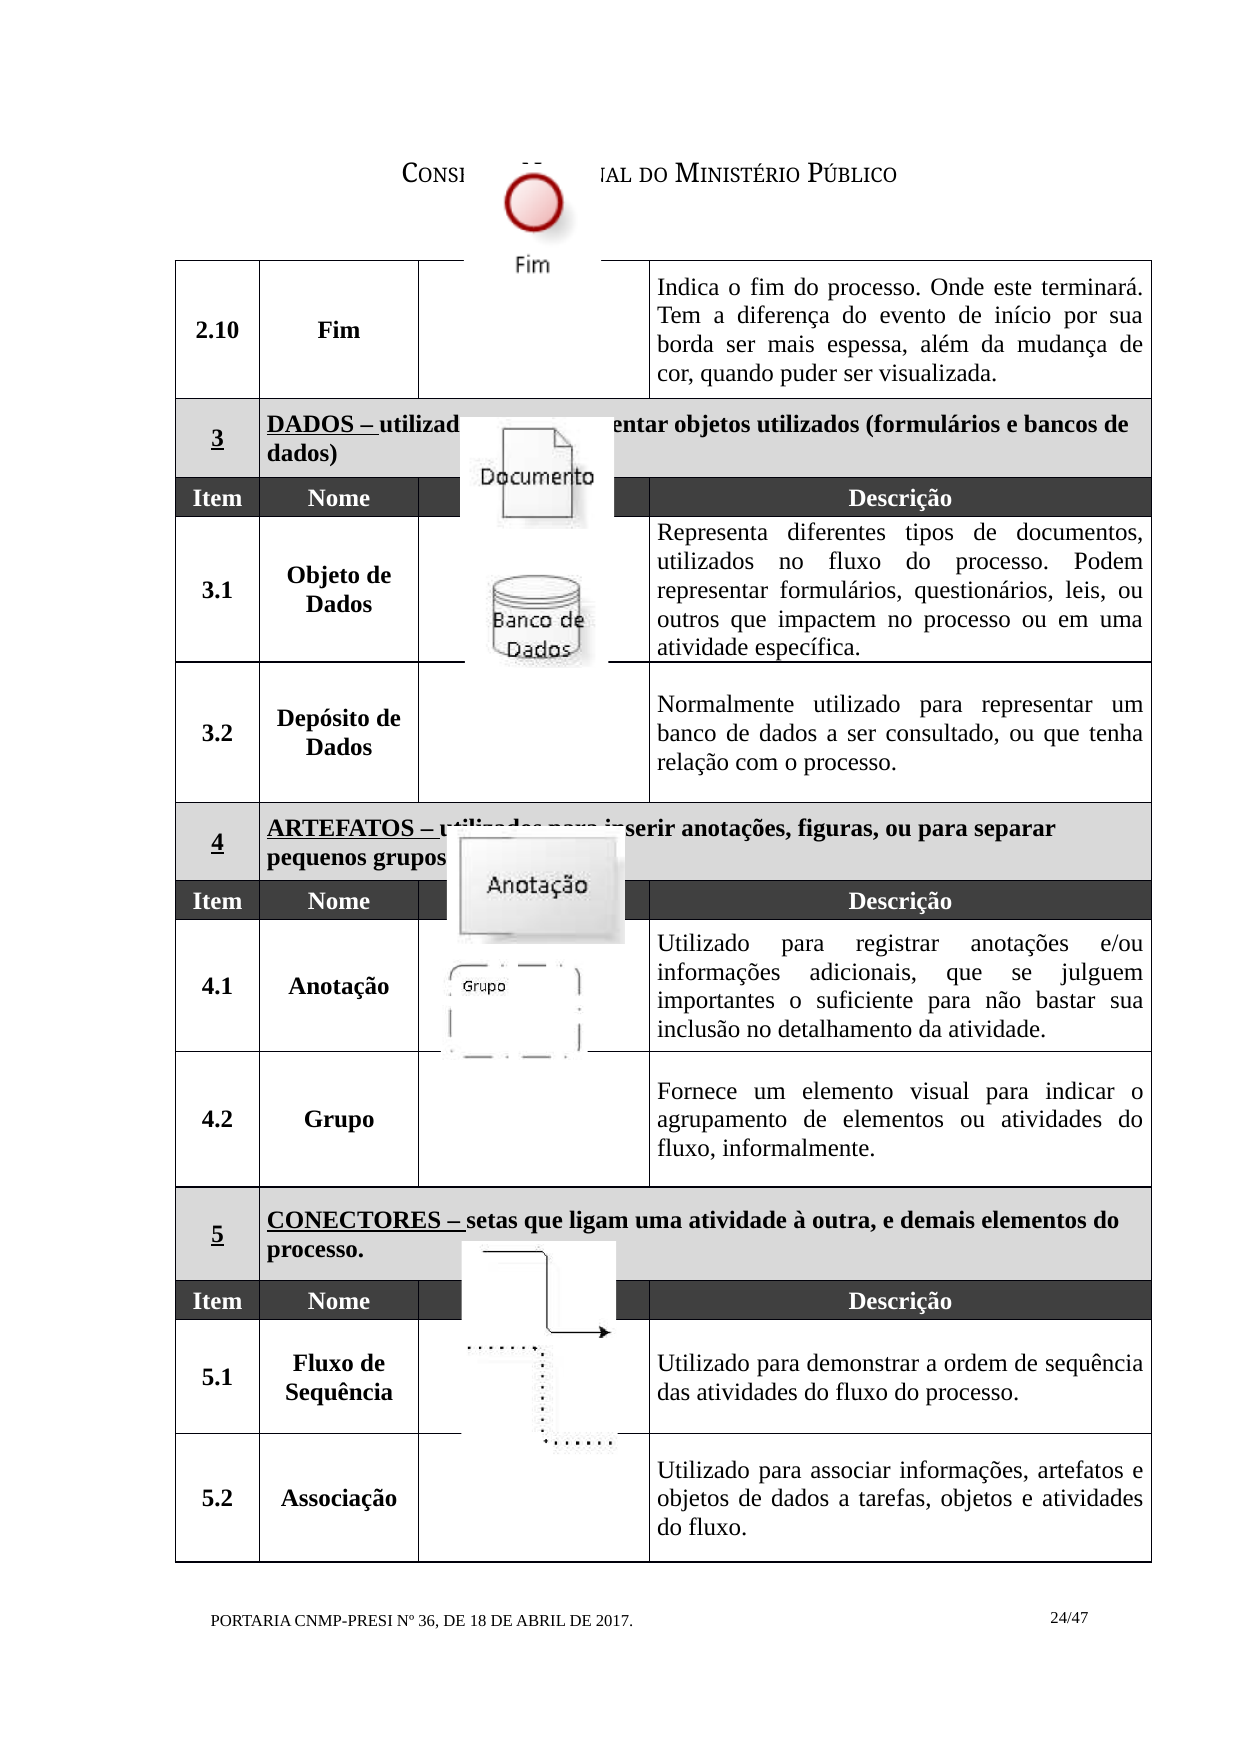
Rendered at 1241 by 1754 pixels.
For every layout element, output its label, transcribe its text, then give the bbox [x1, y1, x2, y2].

table_cell Representa diferentes tipos de documentos, utilizados no fluxo do processo. Podem representar formulários, questionários, leis, ou outros que impactem no processo ou em uma atividade específica. [650, 517, 1151, 661]
table_cell [419, 663, 649, 802]
table_cell [617, 1320, 649, 1433]
table_cell Objeto de Dados [260, 517, 418, 661]
table_cell 5 [176, 1188, 259, 1280]
table_cell Indica o fim do processo. Onde este terminará. Tem a diferença do evento de início por sua borda ser mais espessa, além da mudança de cor, quando puder ser visualizada. [650, 261, 1151, 397]
table_cell Elementos [419, 1281, 461, 1319]
table_cell Utilizado para associar informações, artefatos e objetos de dados a tarefas, objetos e atividades do fluxo. [650, 1434, 1151, 1561]
table_cell Elementos [625, 881, 649, 919]
table_cell Descrição [650, 881, 1151, 919]
table_cell Anotação [260, 920, 418, 1051]
table_cell 5.1 [176, 1320, 259, 1433]
table_cell [419, 1320, 461, 1433]
table_cell [419, 517, 649, 661]
table_cell ARTEFATOS – utilizados para inserir anotações, figuras, ou para separar pequenos grupos no fluxo. [260, 803, 1151, 880]
table_cell Item [176, 1281, 259, 1319]
table_cell [419, 920, 649, 1051]
table_cell Item [176, 881, 259, 919]
table_cell Elementos [419, 478, 460, 516]
table_cell Nome [260, 478, 418, 516]
table_cell Normalmente utilizado para representar um banco de dados a ser consultado, ou que tenha relação com o processo. [650, 663, 1151, 802]
table_cell DADOS – utilizados para representar objetos utilizados (formulários e bancos de dados) [260, 399, 1151, 477]
table_cell Item [176, 478, 259, 516]
table_cell Fornece um elemento visual para indicar o agrupamento de elementos ou atividades do fluxo, informalmente. [650, 1052, 1151, 1186]
table_cell 3.1 [176, 517, 259, 661]
table_cell Elementos [419, 881, 446, 919]
table_cell 3 [176, 399, 259, 477]
table_cell Nome [260, 1281, 418, 1319]
table_cell Associação [260, 1434, 418, 1561]
table_cell [419, 1052, 649, 1186]
table_cell 3.2 [176, 663, 259, 802]
table_cell Utilizado para demonstrar a ordem de sequência das atividades do fluxo do processo. [650, 1320, 1151, 1433]
table_cell Fluxo de Sequência [260, 1320, 418, 1433]
table_cell 4.1 [176, 920, 259, 1051]
table_cell 4.2 [176, 1052, 259, 1186]
table_cell Elementos [615, 478, 649, 516]
table_cell Fim [260, 261, 418, 397]
table_cell Descrição [650, 478, 1151, 516]
table_cell Nome [260, 881, 418, 919]
table_cell Depósito de Dados [260, 663, 418, 802]
table_cell Utilizado para registrar anotações e/ou informações adicionais, que se julguem importantes o suficiente para não bastar sua inclusão no detalhamento da atividade. [650, 920, 1151, 1051]
table_cell Elementos [617, 1281, 649, 1319]
table_cell Descrição [650, 1281, 1151, 1319]
table_cell 5.2 [176, 1434, 259, 1561]
table_cell 4 [176, 803, 259, 880]
table_cell [419, 261, 649, 397]
table_cell CONECTORES – setas que ligam uma atividade à outra, e demais elementos do processo. [260, 1188, 1151, 1280]
table_cell 2.10 [176, 261, 259, 397]
table_cell Grupo [260, 1052, 418, 1186]
table_cell [419, 1434, 649, 1561]
